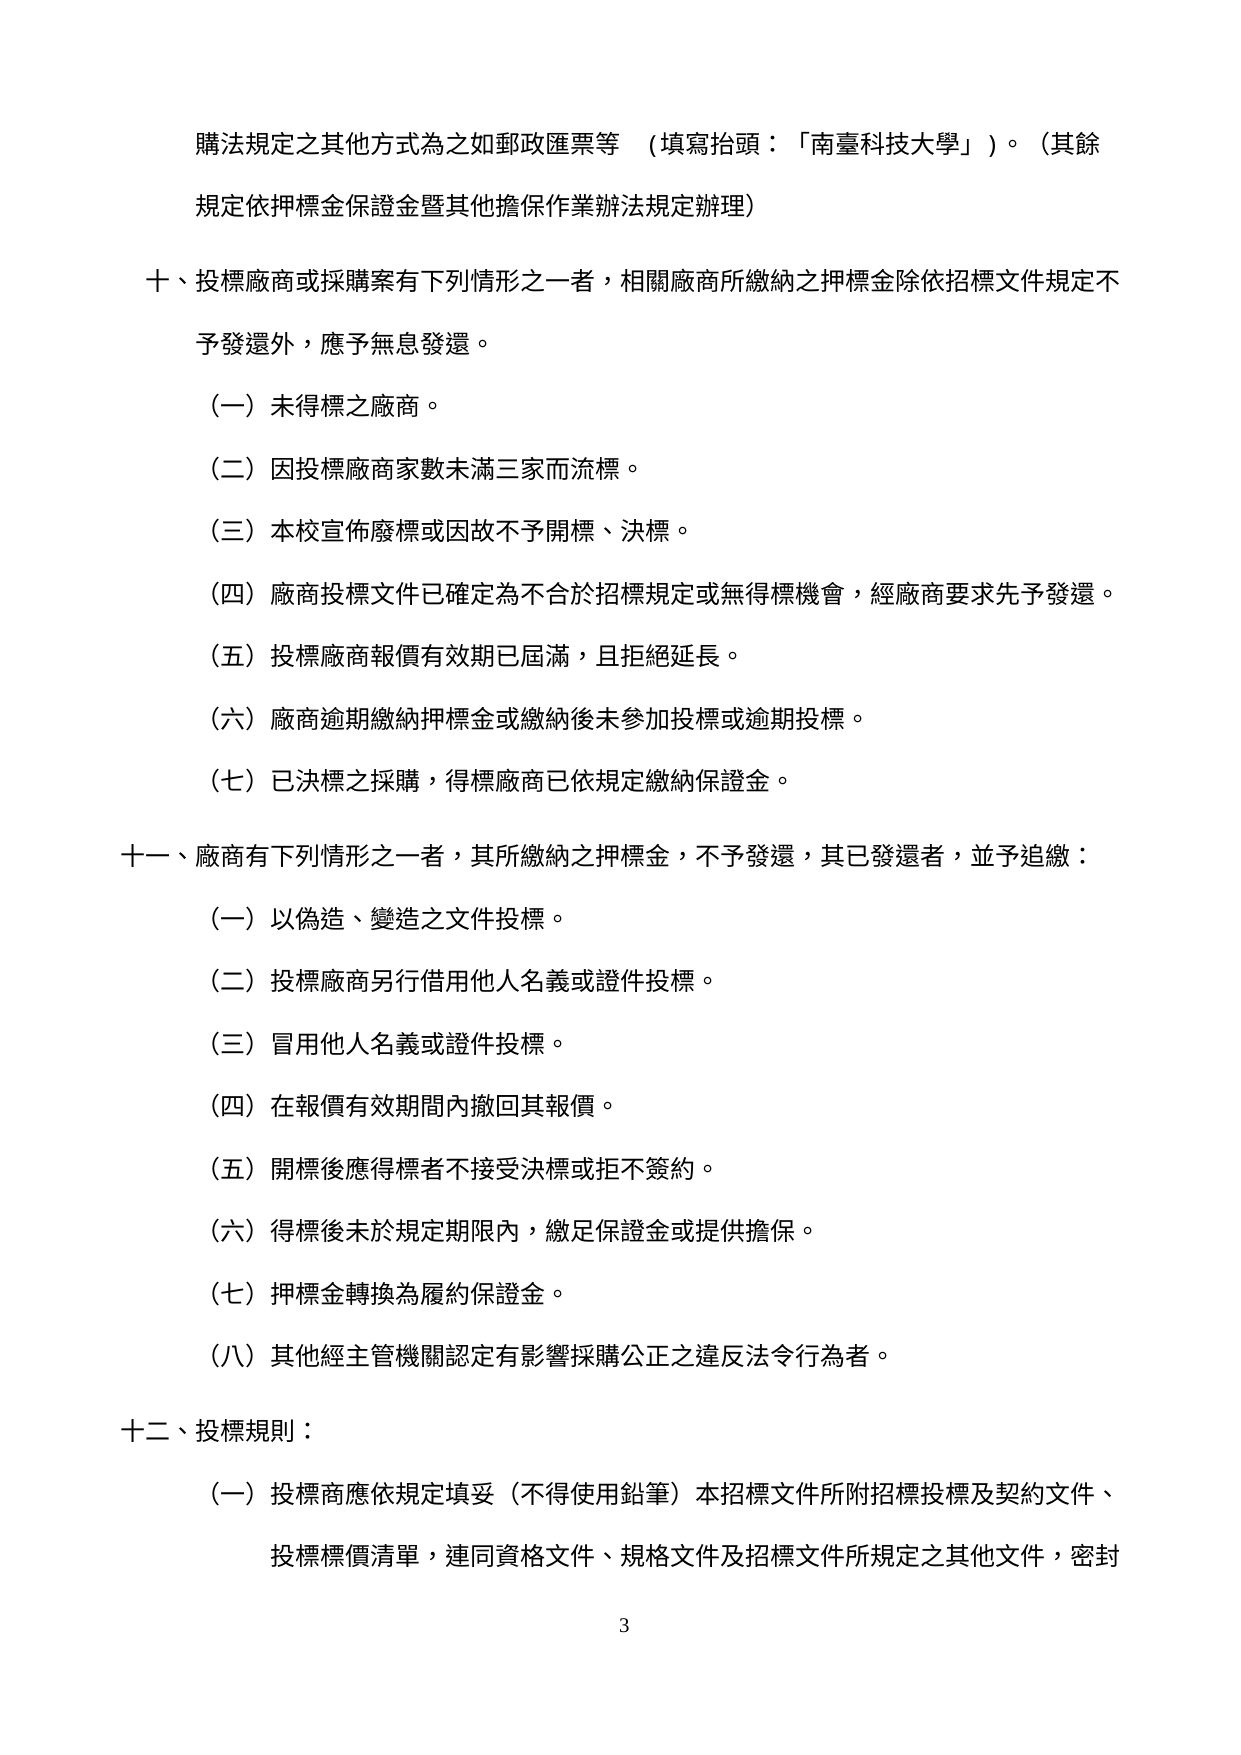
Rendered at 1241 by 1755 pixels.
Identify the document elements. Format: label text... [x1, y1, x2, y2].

text 十一、廠商有下列情形之一者，其所繳納之押標金，不予發還，其已發還者，並予追繳： [120, 813, 1120, 876]
text （四）廠商投標文件已確定為不合於招標規定或無得標機會，經廠商要求先予發還。 [195, 551, 1120, 613]
text （一）投標商應依規定填妥（不得使用鉛筆）本招標文件所附招標投標及契約文件、投標標價清單，連同資格文件、規格文件及招標文件所規定之其他文件，密封 [195, 1451, 1120, 1576]
text （一）以偽造、變造之文件投標。 [182, 876, 1120, 938]
text 購法規定之其他方式為之如郵政匯票等 (填寫抬頭：「南臺科技大學」)。（其餘規定依押標金保證金暨其他擔保作業辦法規定辦理） [120, 101, 1120, 226]
text （三）本校宣佈廢標或因故不予開標、決標。 [195, 488, 1120, 551]
text 十二、投標規則： [120, 1388, 1120, 1451]
text （三）冒用他人名義或證件投標。 [182, 1001, 1120, 1063]
text （七）押標金轉換為履約保證金。 [195, 1251, 1120, 1313]
text （二）因投標廠商家數未滿三家而流標。 [195, 426, 1120, 488]
text （五）開標後應得標者不接受決標或拒不簽約。 [170, 1126, 1120, 1188]
text （五）投標廠商報價有效期已屆滿，且拒絕延長。 [195, 613, 1120, 676]
text （六）廠商逾期繳納押標金或繳納後未參加投標或逾期投標。 [195, 676, 1120, 738]
text （一）未得標之廠商。 [195, 363, 1120, 426]
text （二）投標廠商另行借用他人名義或證件投標。 [182, 938, 1120, 1001]
text （七）已決標之採購，得標廠商已依規定繳納保證金。 [195, 738, 1120, 801]
text （八）其他經主管機關認定有影響採購公正之違反法令行為者。 [195, 1313, 1120, 1376]
text （四）在報價有效期間內撤回其報價。 [182, 1063, 1120, 1126]
text 十、投標廠商或採購案有下列情形之一者，相關廠商所繳納之押標金除依招標文件規定不予發還外，應予無息發還。 [145, 238, 1120, 363]
text （六）得標後未於規定期限內，繳足保證金或提供擔保。 [195, 1188, 1120, 1251]
